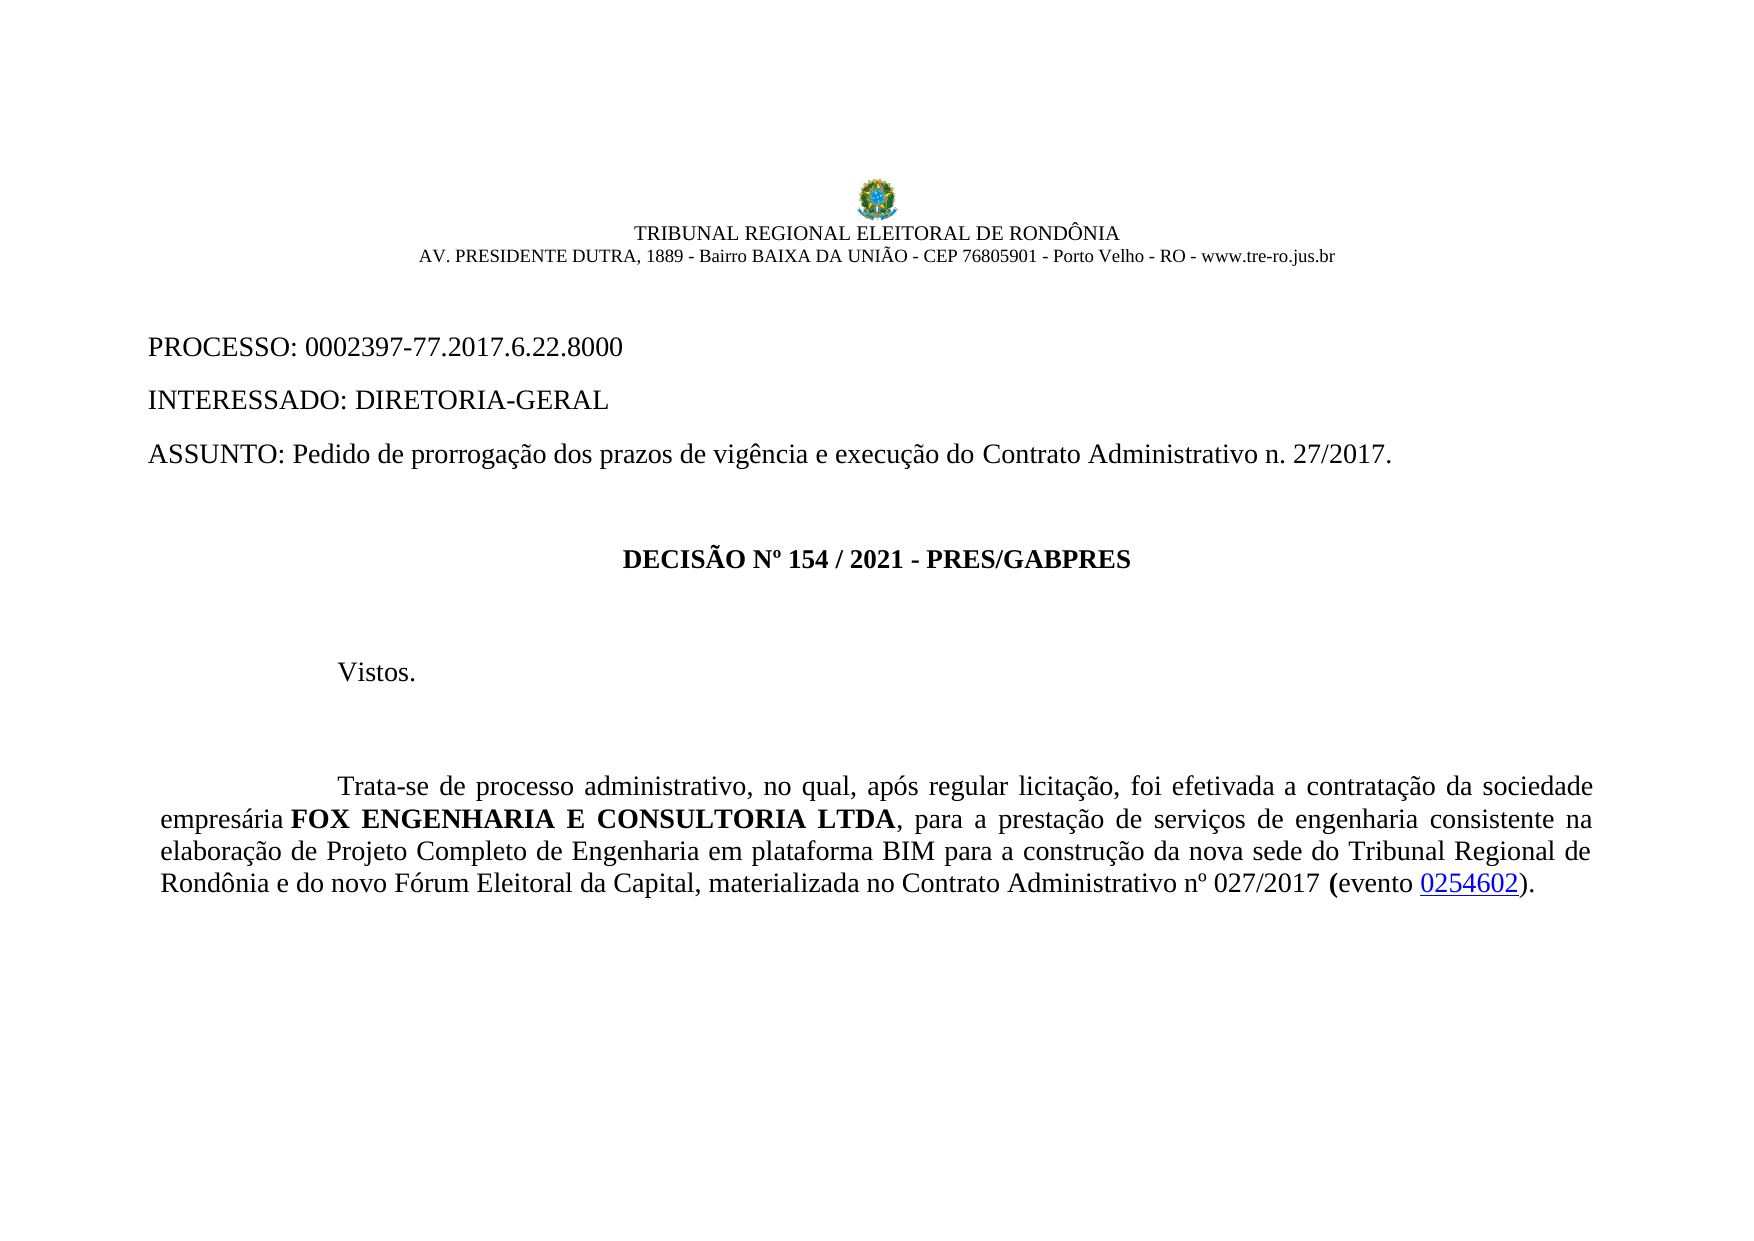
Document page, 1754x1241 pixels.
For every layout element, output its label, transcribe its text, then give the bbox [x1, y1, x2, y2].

text PROCESSO: 0002397-77.2017.6.22.8000 [148, 330, 1606, 363]
text Vistos. [160, 654, 1594, 687]
text INTERESSADO: DIRETORIA-GERAL [148, 383, 1606, 416]
text Decisão Nº 154 / 2021 - PRES/GABPRES [148, 543, 1606, 574]
text Trata-se de processo administrativo, no qual, após regular licitação, foi efetivada a contratação da sociedade empresária FOX ENGENHARIA E CONSULTORIA LTDA, para a prestação de serviços de engenharia consistente na elaboração de Projeto Completo de Engenharia em plataforma BIM para a construção da nova sede do Tribunal Regional de Rondônia e do novo Fórum Eleitoral da Capital, materializada no Contrato Administrativo nº 027/2017 (evento 0254602). [160, 769, 1594, 899]
text AV. PRESIDENTE DUTRA, 1889 - Bairro BAIXA DA UNIÃO - CEP 76805901 - Porto Velho - RO - www.tre-ro.jus.br [148, 245, 1606, 267]
text TRIBUNAL REGIONAL ELEITORAL DE RONDÔNIA [148, 221, 1606, 245]
text ASSUNTO: Pedido de prorrogação dos prazos de vigência e execução do Contrato Administrativo n. 27/2017. [148, 437, 1606, 469]
